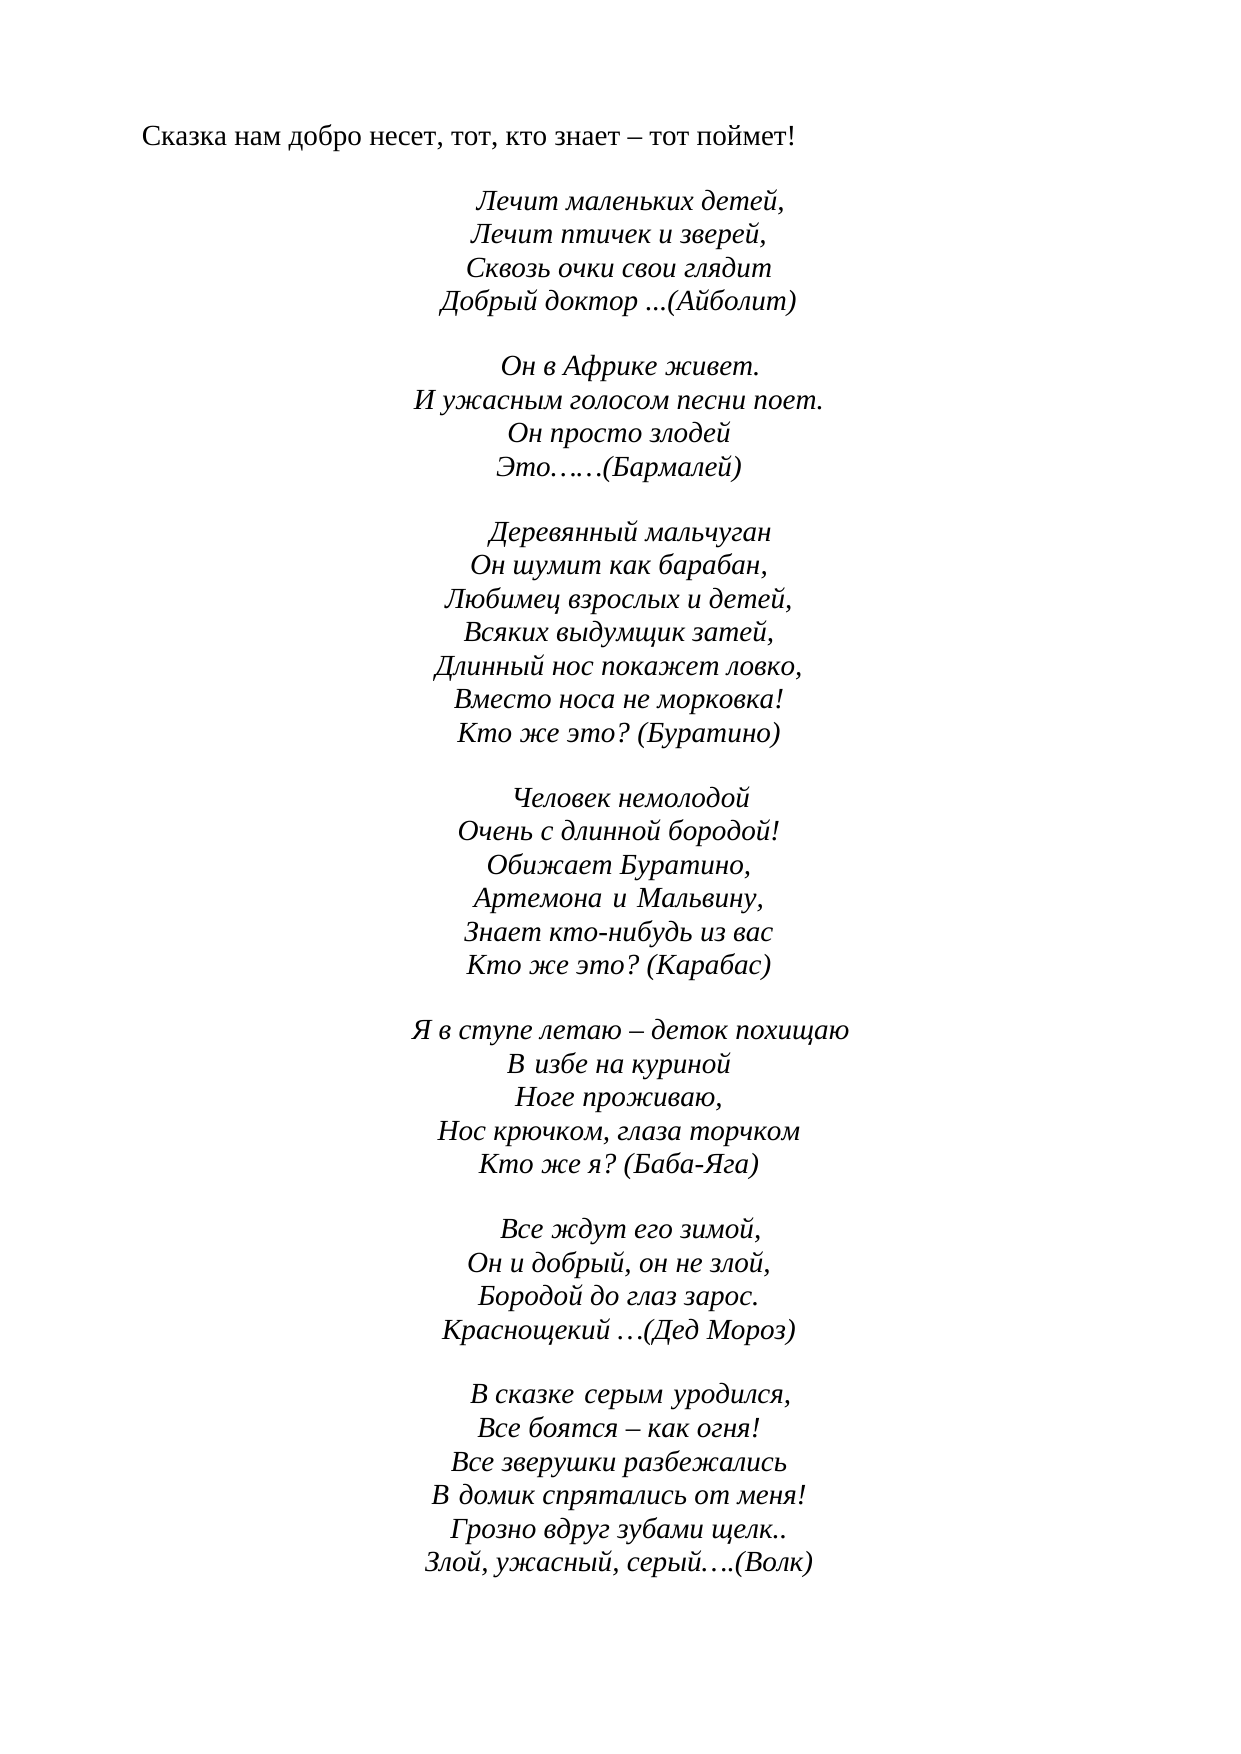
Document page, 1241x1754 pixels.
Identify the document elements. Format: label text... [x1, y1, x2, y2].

text Человек немолодой Очень с длинной бородой! Обижает Буратино, Артемона и Мальвину, Знает кто-нибудь из вас Кто же это? (Карабас) [118, 780, 1122, 981]
text В сказке серым уродился, Все боятся – как огня! Все зверушки разбежались В домик спрятались от меня! Грозно вдруг зубами щелк.. Злой, ужасный, серый….(Волк) [118, 1377, 1122, 1578]
text Деревянный мальчуган Он шумит как барабан, Любимец взрослых и детей, Всяких выдумщик затей, Длинный нос покажет ловко, Вместо носа не морковка! Кто же это? (Буратино) [118, 514, 1122, 748]
text Я в ступе летаю – деток похищаю В избе на куриной Ноге проживаю, Нос крючком, глаза торчком Кто же я? (Баба-Яга) [118, 1012, 1122, 1180]
text Сказка нам добро несет, тот, кто знает – тот поймет! [118, 118, 1122, 152]
text Все ждут его зимой, Он и добрый, он не злой, Бородой до глаз зарос. Краснощекий …(Дед Мороз) [118, 1211, 1122, 1345]
text Лечит маленьких детей, Лечит птичек и зверей, Сквозь очки свои глядит Добрый доктор ...(Айболит) [118, 183, 1122, 317]
text Он в Африке живет. И ужасным голосом песни поет. Он просто злодей Это……(Бармалей) [118, 348, 1122, 482]
